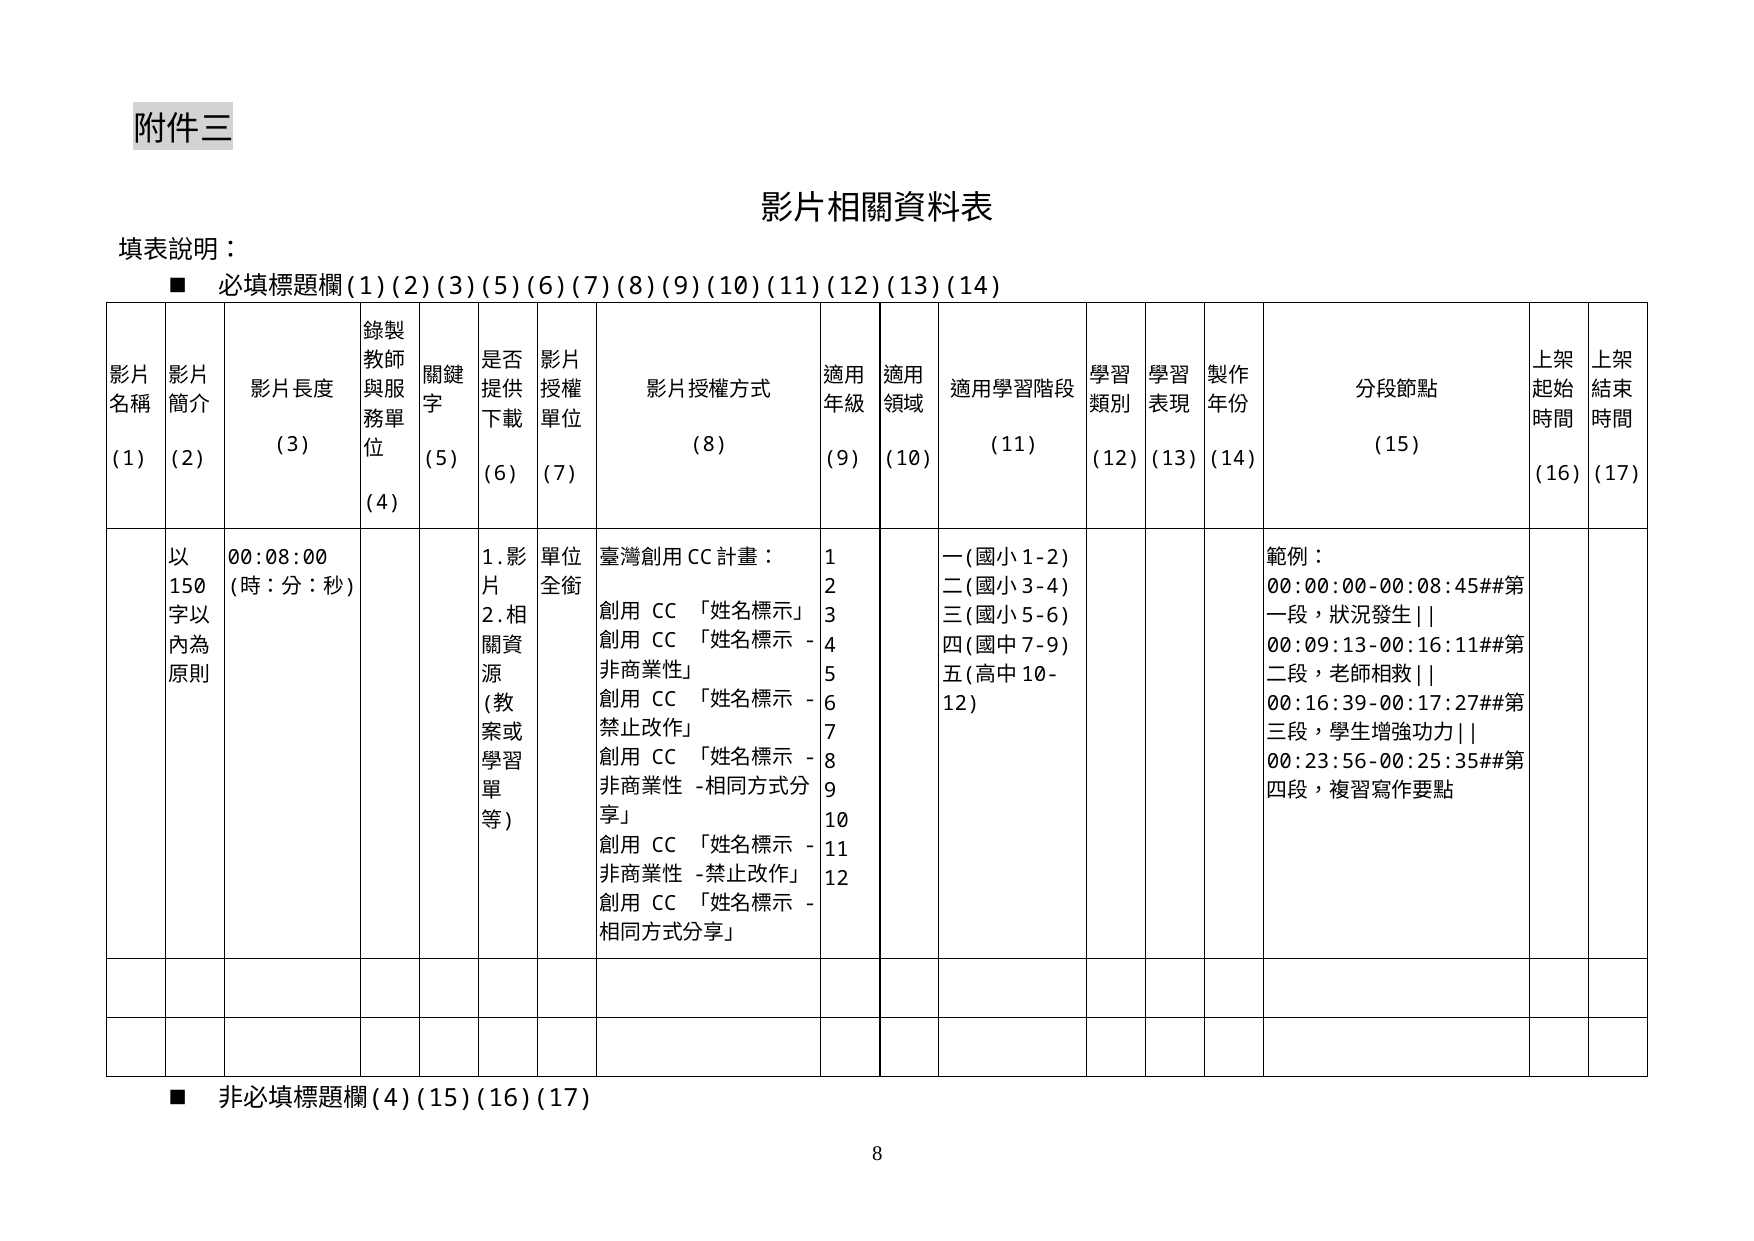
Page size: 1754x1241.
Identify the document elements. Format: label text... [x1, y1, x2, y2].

table_cell [107, 1018, 165, 1076]
table_cell [821, 959, 879, 1017]
text 附件三 [133, 102, 253, 150]
table_cell [1530, 529, 1588, 958]
table_cell [420, 529, 478, 958]
table_cell 單位全銜 [538, 529, 596, 958]
table_header 適用年級 (9) [821, 303, 879, 528]
list 必填標題欄(1)(2)(3)(5)(6)(7)(8)(9)(10)(11)(12)(13)(14) [168, 265, 1636, 302]
table_cell 1.影片 2.相關資源(教案或學習單等) [479, 529, 537, 958]
table_header 錄製教師與服務單位 (4) [361, 303, 419, 528]
table_cell [166, 959, 224, 1017]
table_cell [597, 959, 820, 1017]
list 非必填標題欄(4)(15)(16)(17) [168, 1077, 1636, 1113]
table_cell [538, 1018, 596, 1076]
table_cell [107, 529, 165, 958]
table_cell [479, 1018, 537, 1076]
table_cell 00:08:00 (時：分：秒) [225, 529, 360, 958]
table_cell [361, 1018, 419, 1076]
table_cell [881, 1018, 938, 1076]
table_cell [939, 1018, 1086, 1076]
table_header 是否提供下載 (6) [479, 303, 537, 528]
table_cell [1589, 1018, 1647, 1076]
table_header 影片授權方式 (8) [597, 303, 820, 528]
table_cell [225, 1018, 360, 1076]
table_cell [939, 959, 1086, 1017]
table_cell 以150字以內為原則 [166, 529, 224, 958]
table_header 影片授權單位 (7) [538, 303, 596, 528]
table_header 上架結束時間 (17) [1589, 303, 1647, 528]
table_cell [881, 529, 938, 958]
table_header 上架起始時間 (16) [1530, 303, 1588, 528]
table_cell [1205, 529, 1263, 958]
table_header 分段節點 (15) [1264, 303, 1529, 528]
table_cell [881, 959, 938, 1017]
table_cell [597, 1018, 820, 1076]
table_cell 範例： 00:00:00-00:08:45##第一段，狀況發生||00:09:13-00:16:11##第二段，老師相救||00:16:39-00:17:27##第三段，學生增強功力||00:23:56-00:25:35##第四段，複習寫作要點 [1264, 529, 1529, 958]
table_cell [225, 959, 360, 1017]
table_cell [538, 959, 596, 1017]
table_cell 1 2 3 4 5 6 7 8 9 10 11 12 [821, 529, 879, 958]
table_cell [1146, 529, 1204, 958]
text 影片相關資料表 [118, 181, 1636, 229]
table_cell [1087, 1018, 1145, 1076]
table_cell [1589, 959, 1647, 1017]
table_cell [361, 529, 419, 958]
table_cell [479, 959, 537, 1017]
table_cell [1530, 959, 1588, 1017]
table_cell [1146, 959, 1204, 1017]
table_cell [1264, 1018, 1529, 1076]
table_header 學習表現 (13) [1146, 303, 1204, 528]
table_cell [1264, 959, 1529, 1017]
table_cell [361, 959, 419, 1017]
table_cell [107, 959, 165, 1017]
table_cell [1589, 529, 1647, 958]
table_header 影片長度 (3) [225, 303, 360, 528]
table_cell [420, 1018, 478, 1076]
table_cell [821, 1018, 879, 1076]
table_cell [1530, 1018, 1588, 1076]
table_cell [420, 959, 478, 1017]
table_cell [1087, 529, 1145, 958]
table_cell [1205, 959, 1263, 1017]
text 填表說明： [118, 229, 1636, 265]
table_header 適用學習階段 (11) [939, 303, 1086, 528]
table_header 製作年份 (14) [1205, 303, 1263, 528]
table_cell [1205, 1018, 1263, 1076]
table_header 適用領域 (10) [881, 303, 938, 528]
table_header 影片名稱 (1) [107, 303, 165, 528]
table_header 關鍵字 (5) [420, 303, 478, 528]
table_cell 一(國小1-2) 二(國小3-4) 三(國小5-6) 四(國中7-9) 五(高中10-12) [939, 529, 1086, 958]
table_header 學習類別 (12) [1087, 303, 1145, 528]
table_cell 臺灣創用CC計畫： 創用 CC 「姓名標示」 創用 CC 「姓名標示 -非商業性」 創用 CC 「姓名標示 -禁止改作」 創用 CC 「姓名標示 -非商業性 -相同方式分享」 創用 CC 「姓名標示 -非商業性 -禁止改作」 創用 CC 「姓名標示 -相同方式分享」 [597, 529, 820, 958]
table_cell [1146, 1018, 1204, 1076]
table_header 影片簡介 (2) [166, 303, 224, 528]
table_cell [1087, 959, 1145, 1017]
table_cell [166, 1018, 224, 1076]
